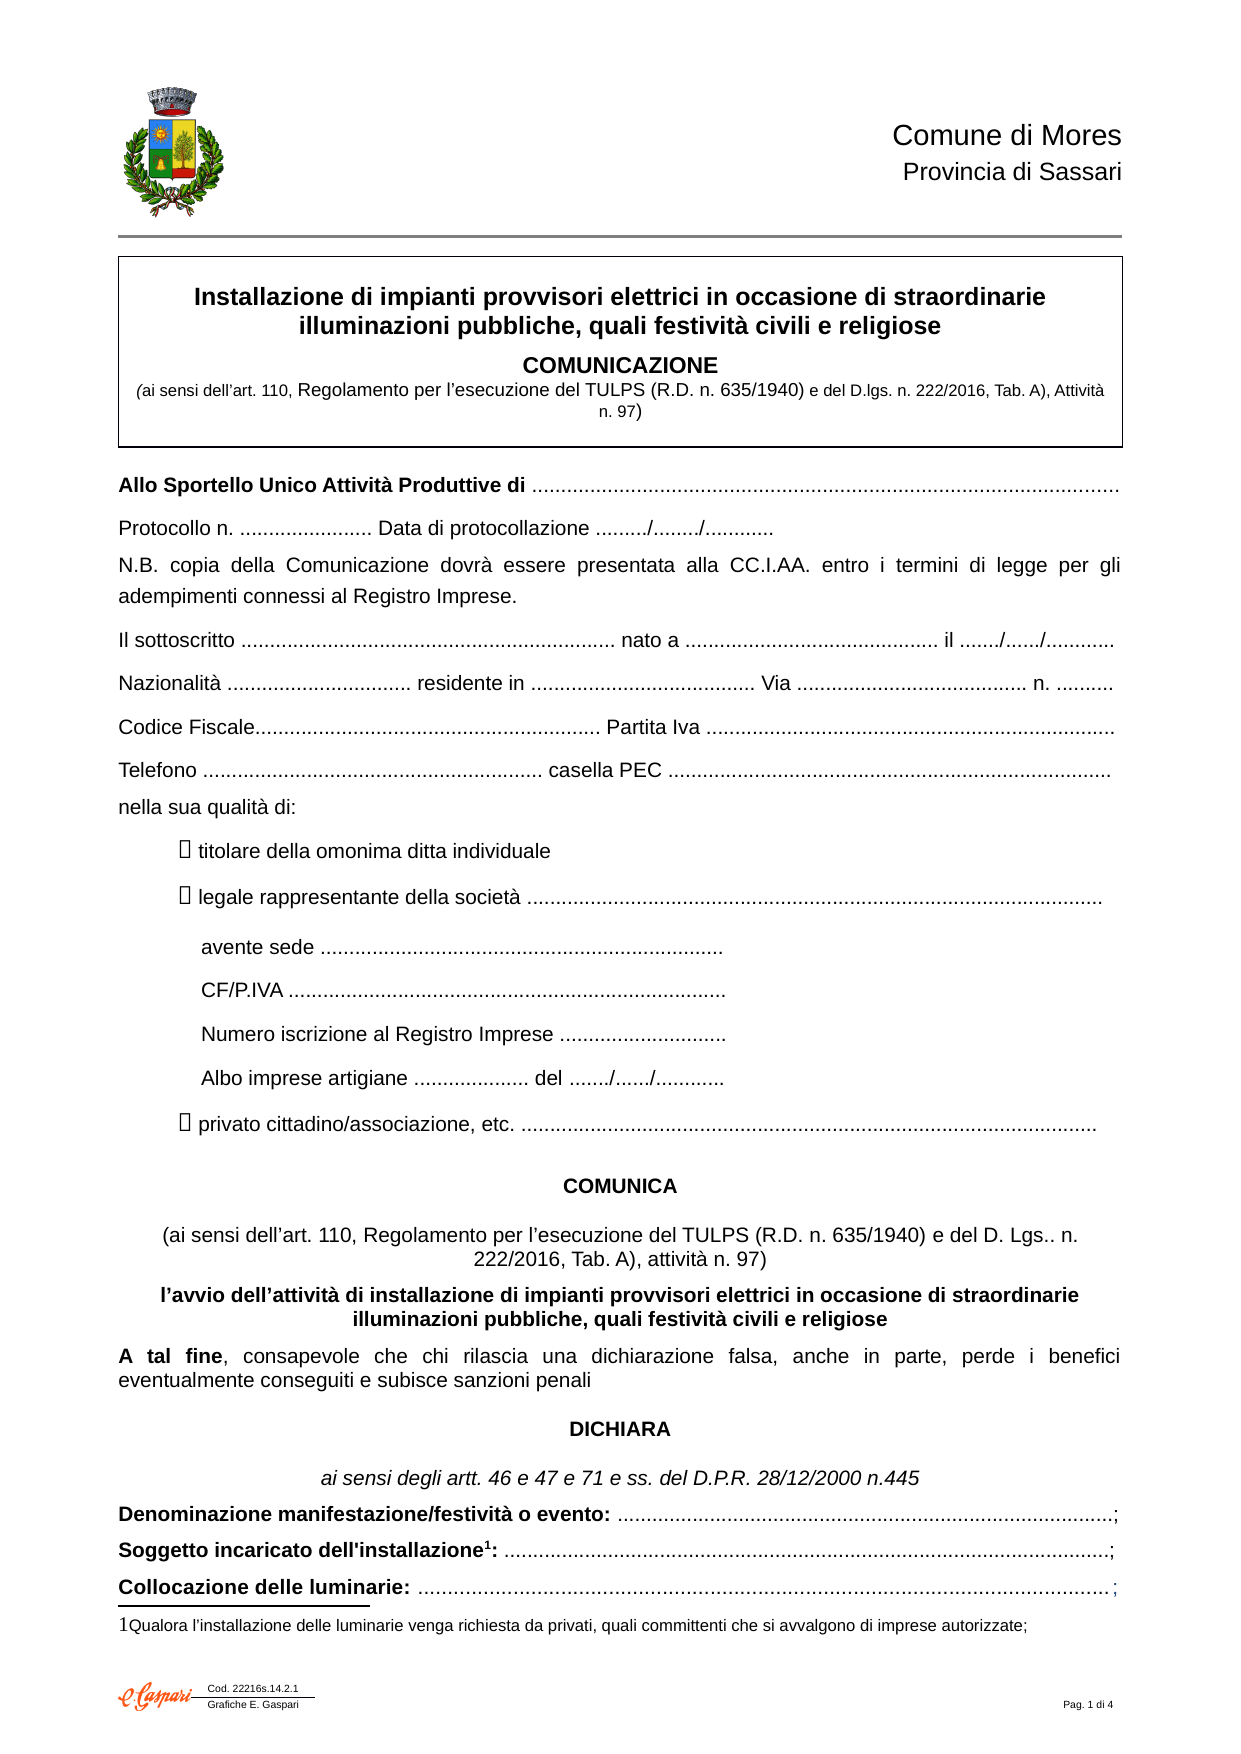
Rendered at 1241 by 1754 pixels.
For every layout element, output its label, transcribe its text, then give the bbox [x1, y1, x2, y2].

text COMUNICA [118, 1174, 1122, 1198]
text N.B. copia della Comunicazione dovrà essere presentata alla CC.I.AA. entro i termini di legge per gli adempimenti connessi al Registro Imprese. [118, 553, 1122, 608]
text Allo Sportello Unico Attività Produttive di [118, 472, 1122, 496]
text Collocazione delle luminarie: ....................................................................................................................; [118, 1575, 1122, 1599]
text  legale rappresentante della società .................................................................................................... [177, 878, 1122, 912]
text Codice Fiscale............................................................ Partita Iva ....................................................................... [118, 715, 1122, 739]
text  privato cittadino/associazione, etc. .................................................................................................... [177, 1104, 1122, 1138]
text DICHIARA [118, 1416, 1122, 1440]
text Nazionalità ................................ residente in ....................................... Via ........................................ n. .......... [118, 671, 1122, 695]
table_header Installazione di impianti provvisori elettrici in occasione di straordinarie illuminazioni pubbliche, quali festività civili e religiose COMUNICAZIONE (ai sensi dell’art. 110, Regolamento per l’esecuzione del TULPS (R.D. n. 635/1940) e del D.lgs. n. 222/2016, Tab. A), Attività n. 97) [119, 257, 1122, 446]
picture [122, 185, 224, 219]
text  titolare della omonima ditta individuale [177, 831, 1122, 865]
text Denominazione manifestazione/festività o evento: ......................................................................................; [118, 1502, 1122, 1526]
text CF/P.IVA ............................................................................ [201, 978, 1122, 1002]
picture [122, 152, 224, 157]
text ai sensi degli artt. 46 e 47 e 71 e ss. del D.P.R. 28/12/2000 n.445 [118, 1465, 1122, 1489]
text Qualora l’installazione delle luminarie venga richiesta da privati, quali committenti che si avvalgono di imprese autorizzate; [118, 1612, 1122, 1636]
text Telefono ........................................................... casella PEC ............................................................................. [118, 758, 1122, 782]
text Numero iscrizione al Registro Imprese ............................. [201, 1022, 1122, 1046]
text Provincia di Sassari [118, 157, 1122, 185]
text nella sua qualità di: [118, 795, 1122, 819]
text avente sede ...................................................................... [201, 934, 1122, 958]
picture [118, 1682, 192, 1711]
text Soggetto incaricato dell'installazione: .........................................................................................................; [118, 1538, 1122, 1562]
text Il sottoscritto ................................................................. nato a ............................................ il ......./....../............ [118, 627, 1122, 651]
text A tal fine, consapevole che chi rilascia una dichiarazione falsa, anche in parte, perde i benefici eventualmente conseguiti e subisce sanzioni penali [118, 1343, 1122, 1391]
text Comune di Mores [118, 118, 1122, 152]
text l’avvio dell’attività di installazione di impianti provvisori elettrici in occasione di straordinarie illuminazioni pubbliche, quali festività civili e religiose [118, 1283, 1122, 1331]
picture [122, 87, 224, 118]
text Albo imprese artigiane .................... del ......./....../............ [201, 1066, 1122, 1089]
text (ai sensi dell’art. 110, Regolamento per l’esecuzione del TULPS (R.D. n. 635/1940) e del D. Lgs.. n. 222/2016, Tab. A), attività n. 97) [118, 1223, 1122, 1271]
text Protocollo n. ....................... Data di protocollazione ........./......../............ [118, 516, 1122, 540]
